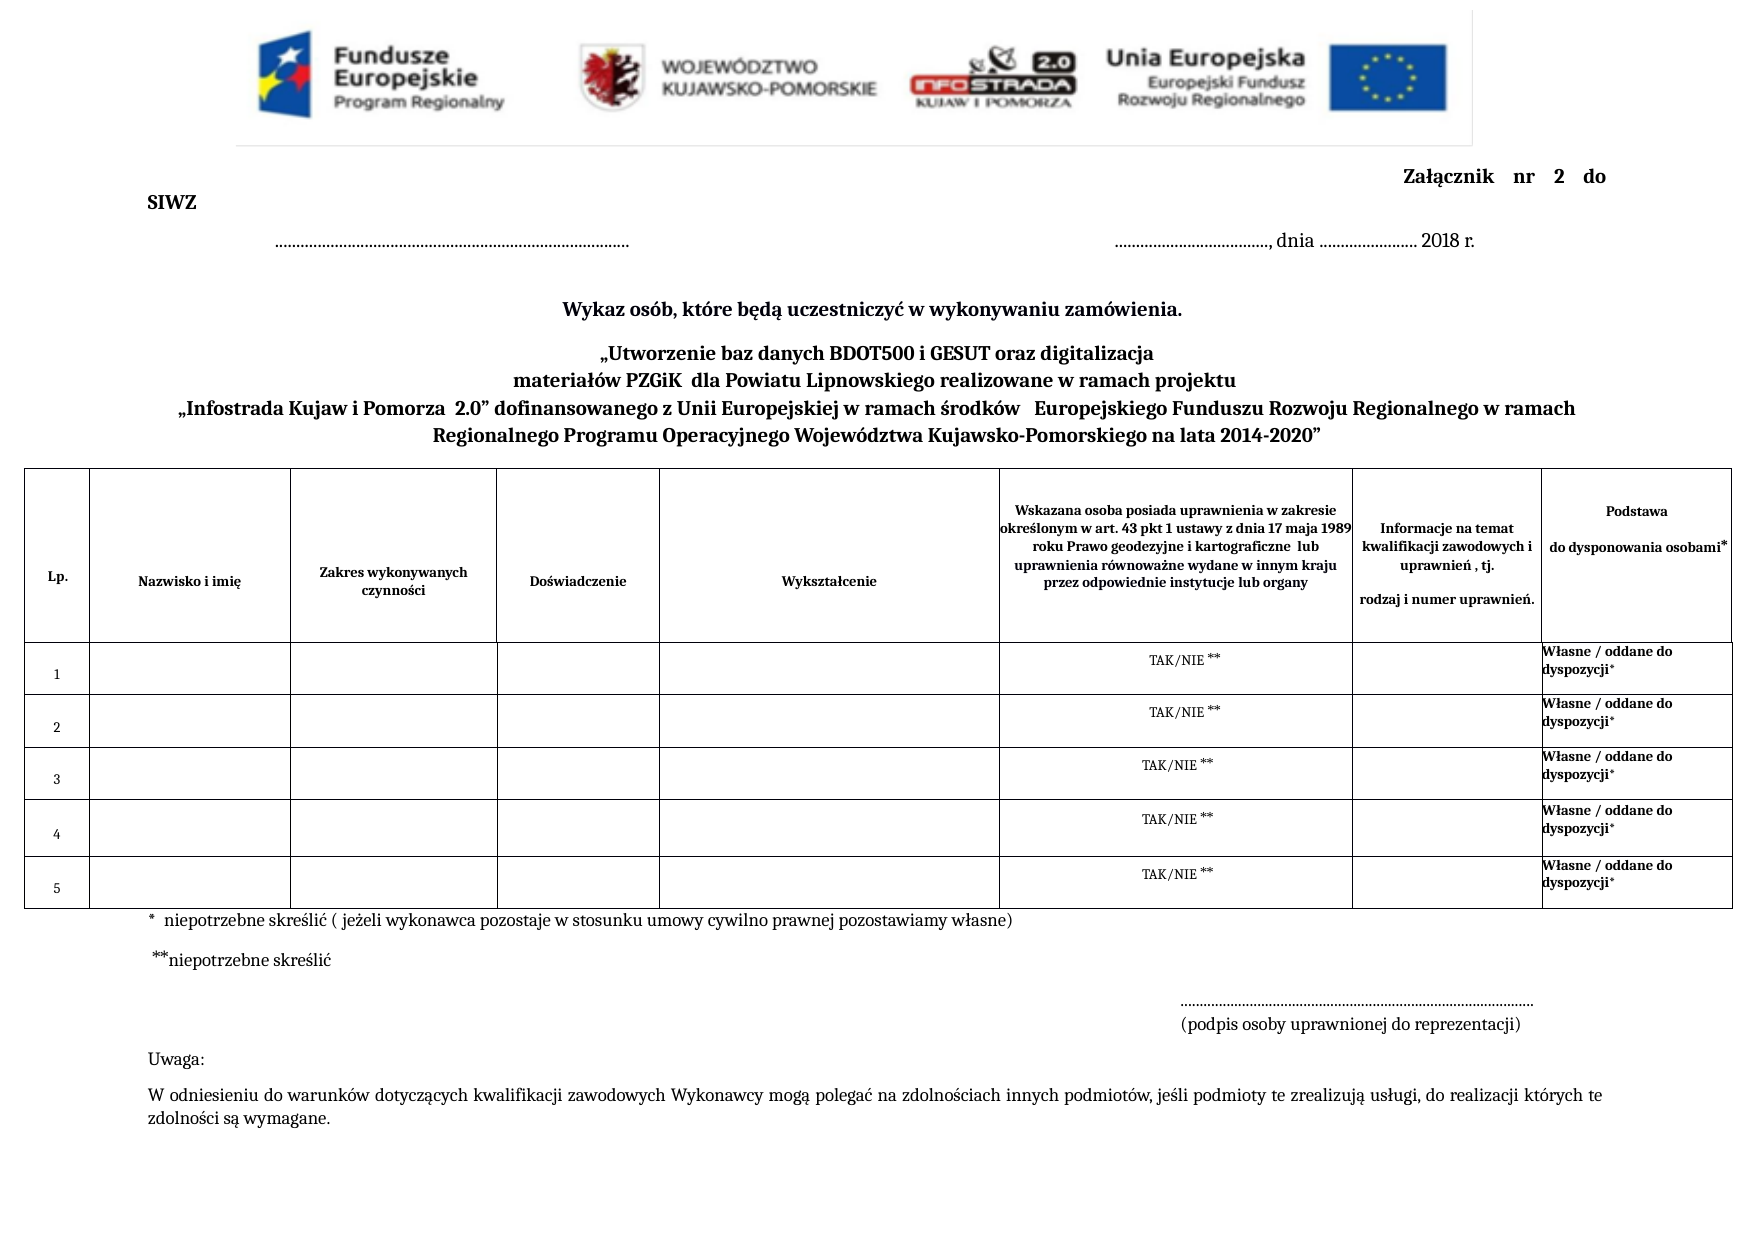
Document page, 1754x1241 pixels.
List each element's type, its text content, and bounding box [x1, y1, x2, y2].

table_cell [291, 643, 497, 694]
table_cell [90, 748, 290, 799]
table_cell [660, 695, 999, 747]
text Załącznik nr 2 do SIWZ [148, 86, 1606, 214]
table_cell [498, 748, 659, 799]
table_cell 2 [25, 695, 89, 747]
picture [235, 10, 1475, 148]
table_cell [1353, 643, 1542, 694]
table_cell [90, 695, 290, 747]
table_cell TAK/NIE ⃰ ⃰ [1000, 800, 1352, 856]
table_cell [498, 695, 659, 747]
table_cell [1353, 695, 1542, 747]
table_cell [291, 695, 497, 747]
text Wykaz osób, które będą uczestniczyć w wykonywaniu zamówienia. [148, 297, 1606, 321]
table_header Podstawa do dysponowania osobami ⃰ [1542, 469, 1731, 642]
table_cell [498, 643, 659, 694]
table_header Wykształcenie [660, 469, 999, 642]
text ............................................................................................ (podpis osoby uprawnionej do reprezentacji) [1180, 990, 1606, 1034]
table_header Informacje na temat kwalifikacji zawodowych i uprawnień , tj. rodzaj i numer uprawnień. [1353, 469, 1541, 642]
table_cell [1353, 857, 1542, 908]
table_cell [90, 857, 290, 908]
table_cell 3 [25, 748, 89, 799]
table_cell TAK/NIE ⃰ ⃰ [1000, 643, 1352, 694]
table_cell [498, 800, 659, 856]
table_cell [498, 857, 659, 908]
table_cell Własne / oddane do dyspozycji* [1543, 857, 1732, 908]
table_cell 1 [25, 643, 89, 694]
table_cell [291, 748, 497, 799]
text ⃰ ⃰ niepotrzebne skreślić [148, 949, 1606, 971]
table_cell 4 [25, 800, 89, 856]
text Uwaga: [148, 1049, 1606, 1070]
table_cell [660, 857, 999, 908]
table_cell 5 [25, 857, 89, 908]
table_cell TAK/NIE ⃰ ⃰ [1000, 748, 1352, 799]
text ................................................................................... ...................................., dnia ....................... 2018 r. [148, 229, 1606, 253]
table_header Nazwisko i imię [90, 469, 290, 642]
table_cell TAK/NIE ⃰ ⃰ [1000, 695, 1352, 747]
text * niepotrzebne skreślić ( jeżeli wykonawca pozostaje w stosunku umowy cywilno prawnej pozostawiamy własne) [148, 909, 1606, 931]
table_header Doświadczenie [497, 469, 659, 642]
table_cell TAK/NIE ⃰ ⃰ [1000, 857, 1352, 908]
table_header Lp. [25, 469, 89, 642]
table_cell [1353, 748, 1542, 799]
table_cell [660, 643, 999, 694]
table_header Wskazana osoba posiada uprawnienia w zakresie określonym w art. 43 pkt 1 ustawy z dnia 17 maja 1989 roku Prawo geodezyjne i kartograficzne lub uprawnienia równoważne wydane w innym kraju przez odpowiednie instytucje lub organy [1000, 469, 1352, 642]
table_cell Własne / oddane do dyspozycji* [1543, 748, 1732, 799]
table_header Zakres wykonywanych czynności [291, 469, 496, 642]
table_cell [291, 857, 497, 908]
table_cell [660, 800, 999, 856]
table_cell Własne / oddane do dyspozycji* [1543, 643, 1732, 694]
table_cell [1353, 800, 1542, 856]
table_cell Własne / oddane do dyspozycji* [1543, 800, 1732, 856]
text „Utworzenie baz danych BDOT500 i GESUT oraz digitalizacja materiałów PZGiK dla Powiatu Lipnowskiego realizowane w ramach projektu „Infostrada Kujaw i Pomorza 2.0” dofinansowanego z Unii Europejskiej w ramach środków Europejskiego Funduszu Rozwoju Regionalnego w ramach Regionalnego Programu Operacyjnego Województwa Kujawsko-Pomorskiego na lata 2014-2020” [148, 341, 1606, 448]
text W odniesieniu do warunków dotyczących kwalifikacji zawodowych Wykonawcy mogą polegać na zdolnościach innych podmiotów, jeśli podmioty te zrealizują usługi, do realizacji których te zdolności są wymagane. [148, 1084, 1606, 1129]
table_cell [660, 748, 999, 799]
table_cell [90, 800, 290, 856]
table_cell [90, 643, 290, 694]
table_cell Własne / oddane do dyspozycji* [1543, 695, 1732, 747]
table_cell [291, 800, 497, 856]
